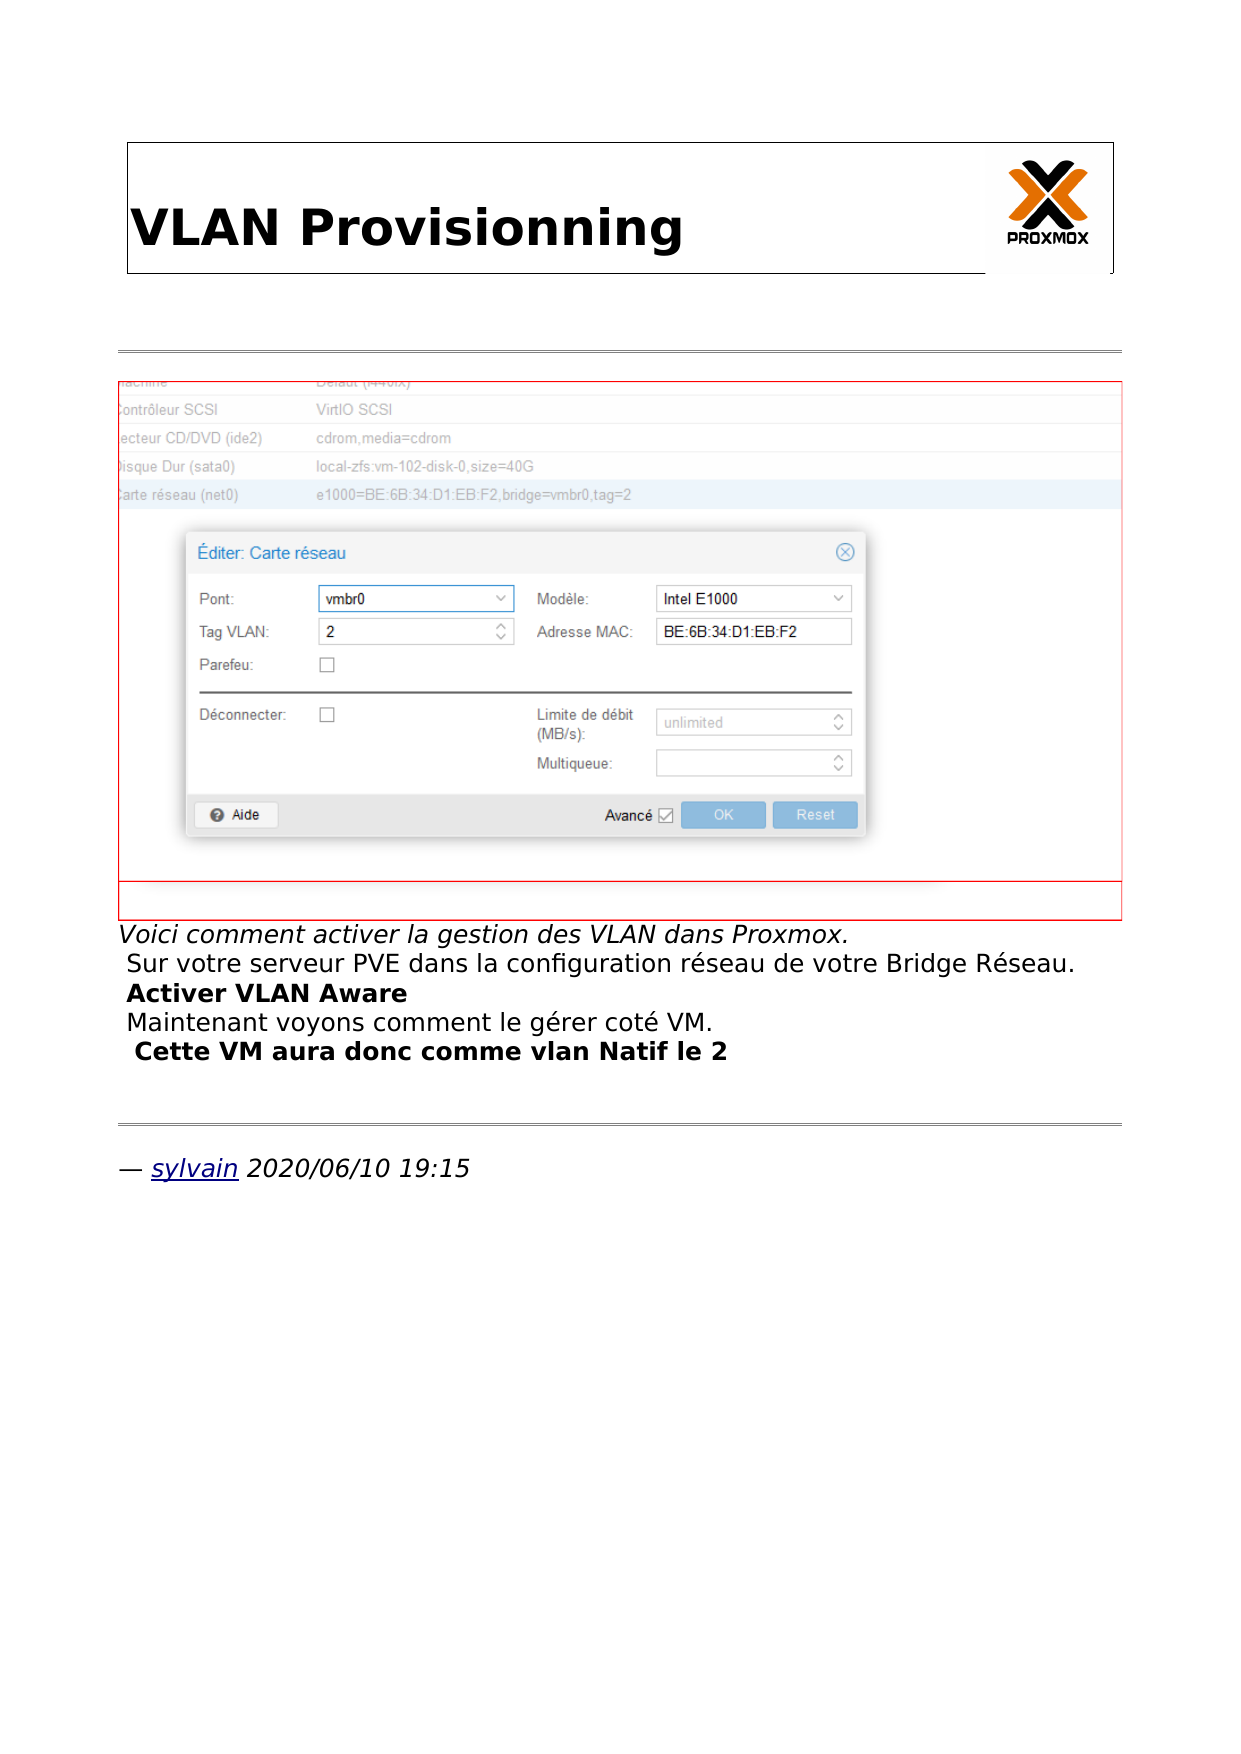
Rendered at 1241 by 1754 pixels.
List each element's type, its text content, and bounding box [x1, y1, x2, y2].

text — sylvain 2020/06/10 19:15 [118, 1154, 1122, 1183]
picture [985, 144, 1111, 274]
table_header VLAN Provisionning [128, 143, 1113, 273]
picture [118, 381, 1123, 921]
text Voici comment activer la gestion des VLAN dans Proxmox. Sur votre serveur PVE dans la configuration réseau de votre Bridge Réseau. Activer VLAN Aware Maintenant voyons comment le gérer coté VM. Cette VM aura donc comme vlan Natif le 2 [118, 921, 1122, 1096]
